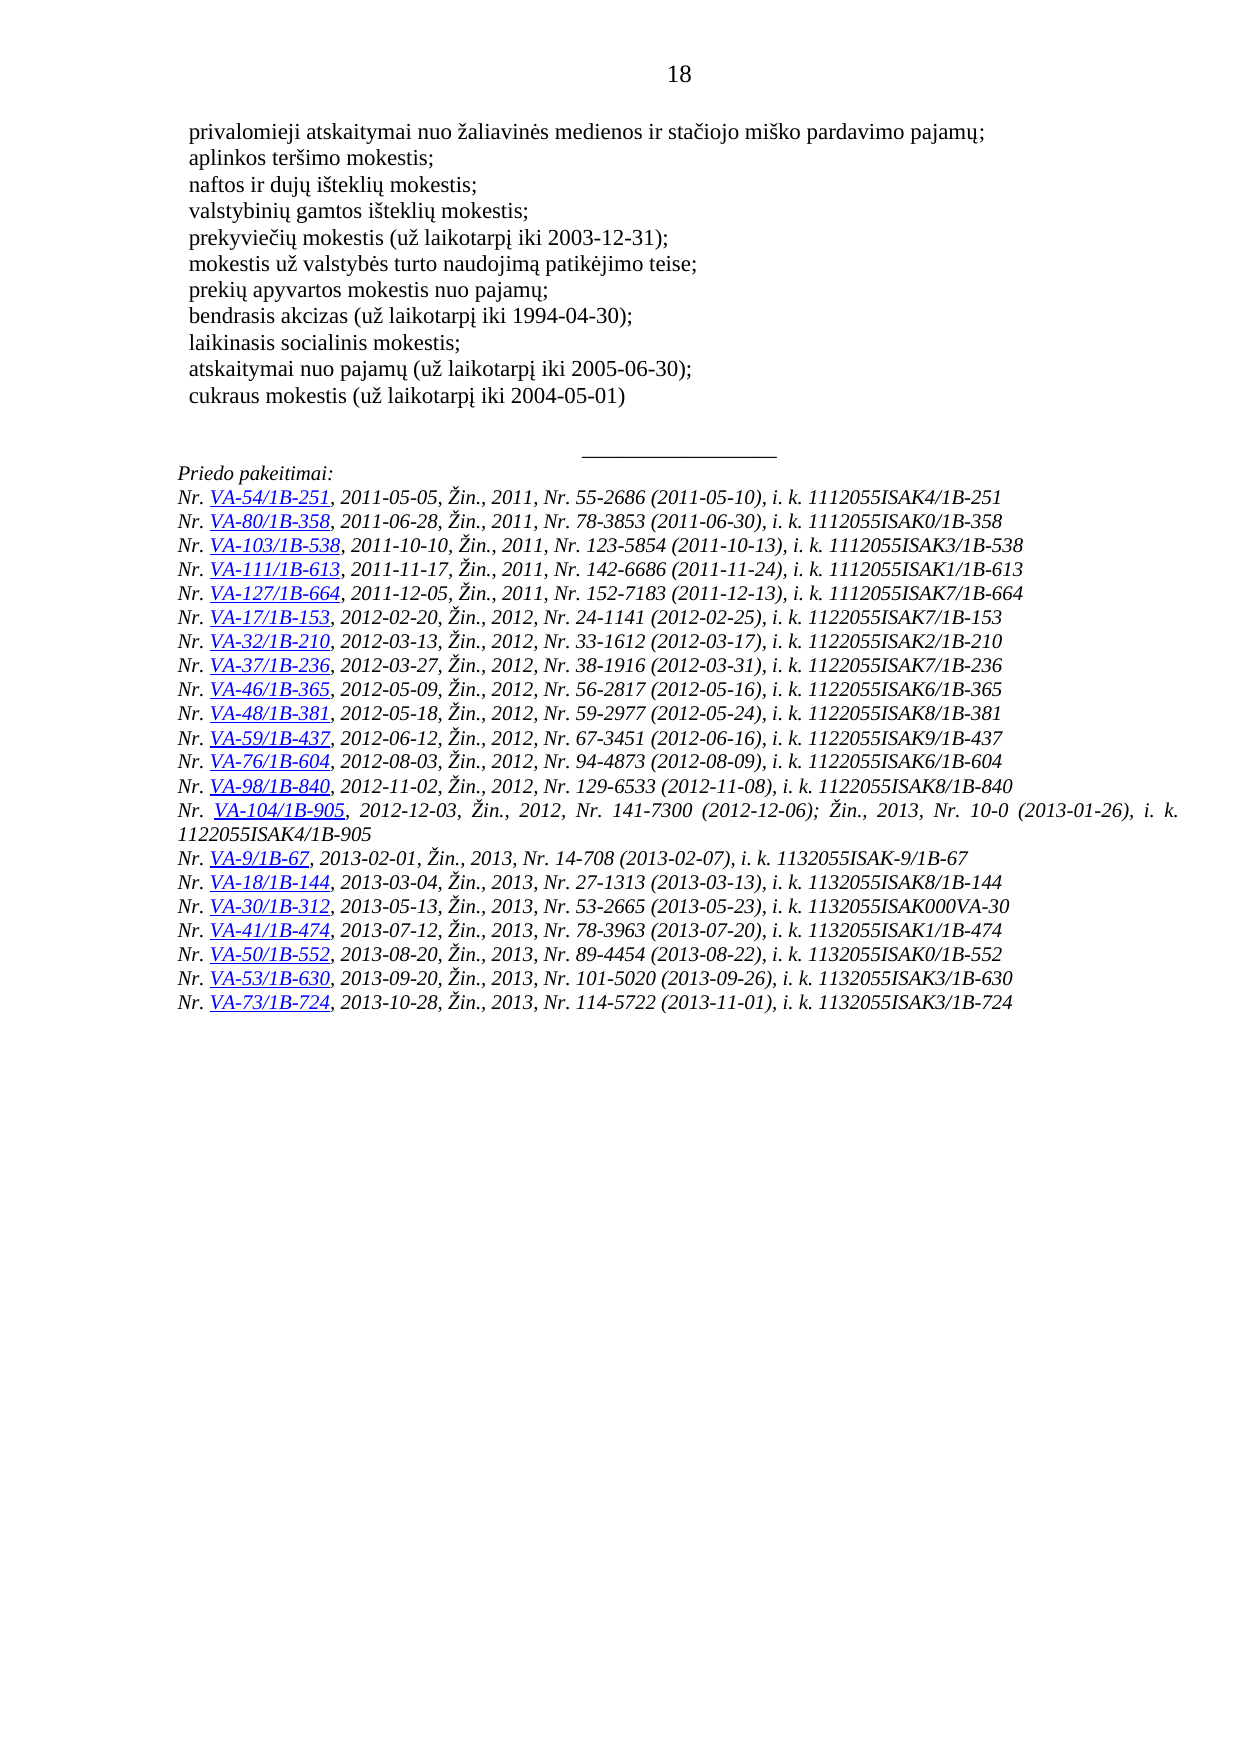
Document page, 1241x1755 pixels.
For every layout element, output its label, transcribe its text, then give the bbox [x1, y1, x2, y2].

text Nr. VA-30/1B-312, 2013-05-13, Žin., 2013, Nr. 53-2665 (2013-05-23), i. k. 1132055ISAK000VA-30 [177, 894, 1181, 918]
table_cell aplinkos teršimo mokestis; [177, 145, 1181, 171]
table_cell privalomieji atskaitymai nuo žaliavinės medienos ir stačiojo miško pardavimo pajamų; [177, 118, 1181, 144]
text Nr. VA-53/1B-630, 2013-09-20, Žin., 2013, Nr. 101-5020 (2013-09-26), i. k. 1132055ISAK3/1B-630 [177, 966, 1181, 990]
text Nr. VA-98/1B-840, 2012-11-02, Žin., 2012, Nr. 129-6533 (2012-11-08), i. k. 1122055ISAK8/1B-840 [177, 773, 1181, 798]
text Nr. VA-9/1B-67, 2013-02-01, Žin., 2013, Nr. 14-708 (2013-02-07), i. k. 1132055ISAK-9/1B-67 [177, 846, 1181, 870]
text Priedo pakeitimai: [177, 461, 1181, 485]
table_cell naftos ir dujų išteklių mokestis; [177, 171, 1181, 197]
table_cell bendrasis akcizas (už laikotarpį iki 1994-04-30); [177, 303, 1181, 329]
text Nr. VA-127/1B-664, 2011-12-05, Žin., 2011, Nr. 152-7183 (2011-12-13), i. k. 1112055ISAK7/1B-664 [177, 581, 1181, 605]
text _________________ [177, 434, 1181, 461]
text Nr. VA-18/1B-144, 2013-03-04, Žin., 2013, Nr. 27-1313 (2013-03-13), i. k. 1132055ISAK8/1B-144 [177, 870, 1181, 894]
text Nr. VA-59/1B-437, 2012-06-12, Žin., 2012, Nr. 67-3451 (2012-06-16), i. k. 1122055ISAK9/1B-437 [177, 725, 1181, 749]
text Nr. VA-41/1B-474, 2013-07-12, Žin., 2013, Nr. 78-3963 (2013-07-20), i. k. 1132055ISAK1/1B-474 [177, 918, 1181, 942]
text Nr. VA-80/1B-358, 2011-06-28, Žin., 2011, Nr. 78-3853 (2011-06-30), i. k. 1112055ISAK0/1B-358 [177, 509, 1181, 533]
text Nr. VA-73/1B-724, 2013-10-28, Žin., 2013, Nr. 114-5722 (2013-11-01), i. k. 1132055ISAK3/1B-724 [177, 990, 1181, 1014]
text Nr. VA-111/1B-613, 2011-11-17, Žin., 2011, Nr. 142-6686 (2011-11-24), i. k. 1112055ISAK1/1B-613 [177, 557, 1181, 581]
text Nr. VA-32/1B-210, 2012-03-13, Žin., 2012, Nr. 33-1612 (2012-03-17), i. k. 1122055ISAK2/1B-210 [177, 629, 1181, 653]
table_cell prekių apyvartos mokestis nuo pajamų; [177, 276, 1181, 303]
text Nr. VA-104/1B-905, 2012-12-03, Žin., 2012, Nr. 141-7300 (2012-12-06); Žin., 2013, Nr. 10-0 (2013-01-26), i. k. 1122055ISAK4/1B-905 [177, 798, 1181, 846]
table_cell mokestis už valstybės turto naudojimą patikėjimo teise; [177, 250, 1181, 276]
text Nr. VA-17/1B-153, 2012-02-20, Žin., 2012, Nr. 24-1141 (2012-02-25), i. k. 1122055ISAK7/1B-153 [177, 605, 1181, 629]
text Nr. VA-76/1B-604, 2012-08-03, Žin., 2012, Nr. 94-4873 (2012-08-09), i. k. 1122055ISAK6/1B-604 [177, 749, 1181, 773]
text Nr. VA-46/1B-365, 2012-05-09, Žin., 2012, Nr. 56-2817 (2012-05-16), i. k. 1122055ISAK6/1B-365 [177, 677, 1181, 701]
text Nr. VA-103/1B-538, 2011-10-10, Žin., 2011, Nr. 123-5854 (2011-10-13), i. k. 1112055ISAK3/1B-538 [177, 533, 1181, 557]
text Nr. VA-48/1B-381, 2012-05-18, Žin., 2012, Nr. 59-2977 (2012-05-24), i. k. 1122055ISAK8/1B-381 [177, 701, 1181, 725]
text Nr. VA-54/1B-251, 2011-05-05, Žin., 2011, Nr. 55-2686 (2011-05-10), i. k. 1112055ISAK4/1B-251 [177, 485, 1181, 509]
table_cell atskaitymai nuo pajamų (už laikotarpį iki 2005-06-30); [177, 355, 1181, 382]
text Nr. VA-50/1B-552, 2013-08-20, Žin., 2013, Nr. 89-4454 (2013-08-22), i. k. 1132055ISAK0/1B-552 [177, 942, 1181, 966]
table_cell laikinasis socialinis mokestis; [177, 329, 1181, 355]
table_cell cukraus mokestis (už laikotarpį iki 2004-05-01) [177, 382, 1181, 408]
table_cell prekyviečių mokestis (už laikotarpį iki 2003-12-31); [177, 224, 1181, 250]
text Nr. VA-37/1B-236, 2012-03-27, Žin., 2012, Nr. 38-1916 (2012-03-31), i. k. 1122055ISAK7/1B-236 [177, 653, 1181, 677]
table_cell valstybinių gamtos išteklių mokestis; [177, 197, 1181, 223]
